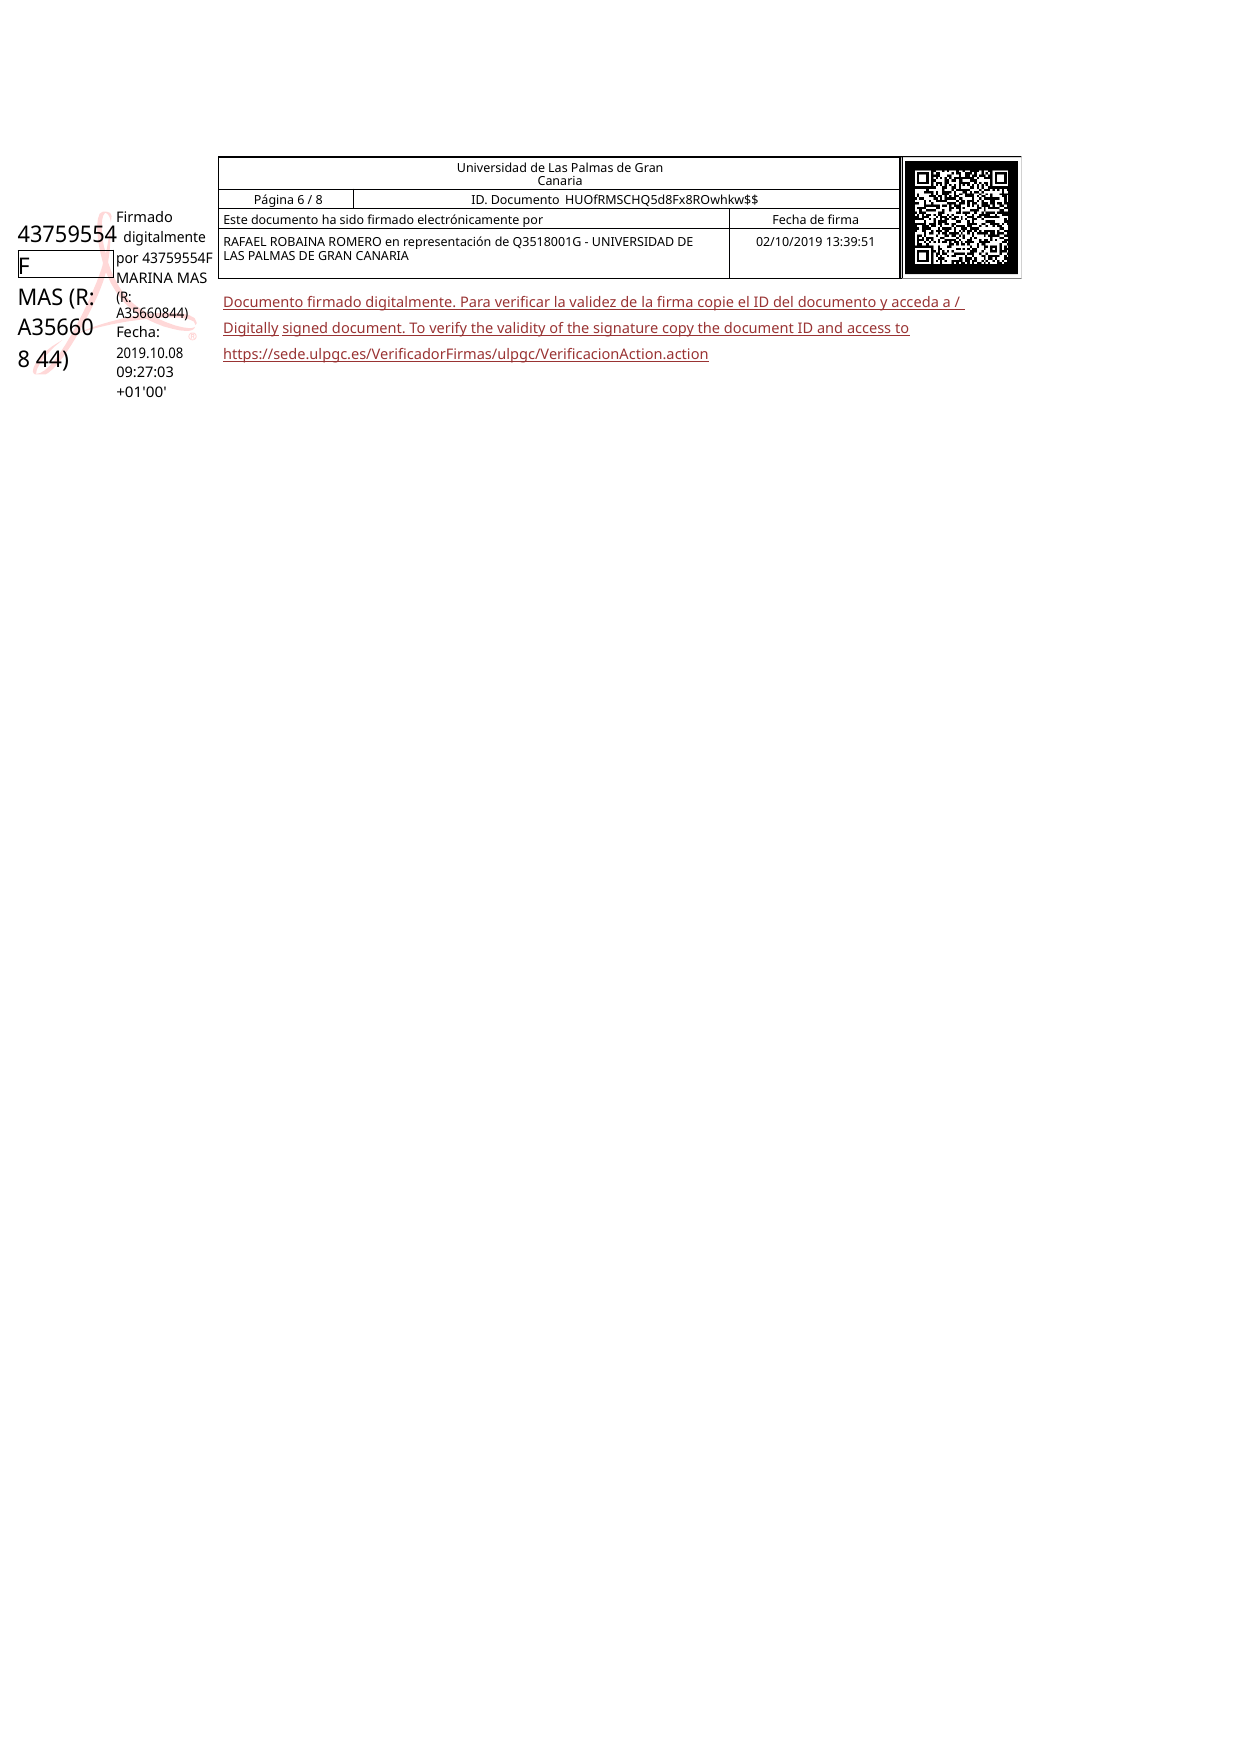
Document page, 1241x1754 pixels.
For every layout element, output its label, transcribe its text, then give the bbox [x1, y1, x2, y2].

text 43759554 digitalmente [17, 225, 218, 247]
table_cell Página 6 / 8 [219, 190, 353, 208]
table_cell ID. Documento HUOfRMSCHQ5d8Fx8ROwhkw$$ [354, 190, 899, 208]
picture [903, 156, 1022, 279]
table_header Universidad de Las Palmas de Gran Canaria [219, 158, 899, 188]
text A356608 44) [17, 311, 103, 374]
table_cell Fecha de firma [730, 209, 899, 228]
text Documento firmado digitalmente. Para verificar la validez de la firma copie el ID del documento y acceda a / Digitally signed document. To verify the validity of the signature copy the document ID and access to https://sede.ulpgc.es/VerificadorFirmas/ulpgc/VerificacionAction.action [223, 292, 977, 363]
text (R: A35660844) [116, 289, 208, 321]
text +01'00' [116, 381, 208, 401]
subtitle MAS (R: [71, 289, 103, 309]
text por 43759554F MARINA MAS [116, 247, 254, 288]
table_cell Este documento ha sido firmado electrónicamente por [219, 209, 729, 228]
text [1022, 225, 1065, 247]
table_cell RAFAEL ROBAINA ROMERO en representación de Q3518001G - UNIVERSIDAD DE LAS PALMAS DE GRAN CANARIA [219, 229, 729, 278]
text Fecha: 2019.10.08 [116, 322, 208, 363]
table_cell 02/10/2019 13:39:51 [730, 229, 899, 278]
subtitle MAS (R: [17, 289, 72, 309]
text 09:27:03 [116, 364, 208, 381]
text F MARINA [19, 251, 113, 277]
text [1022, 211, 1065, 225]
text Firmado [116, 211, 218, 225]
